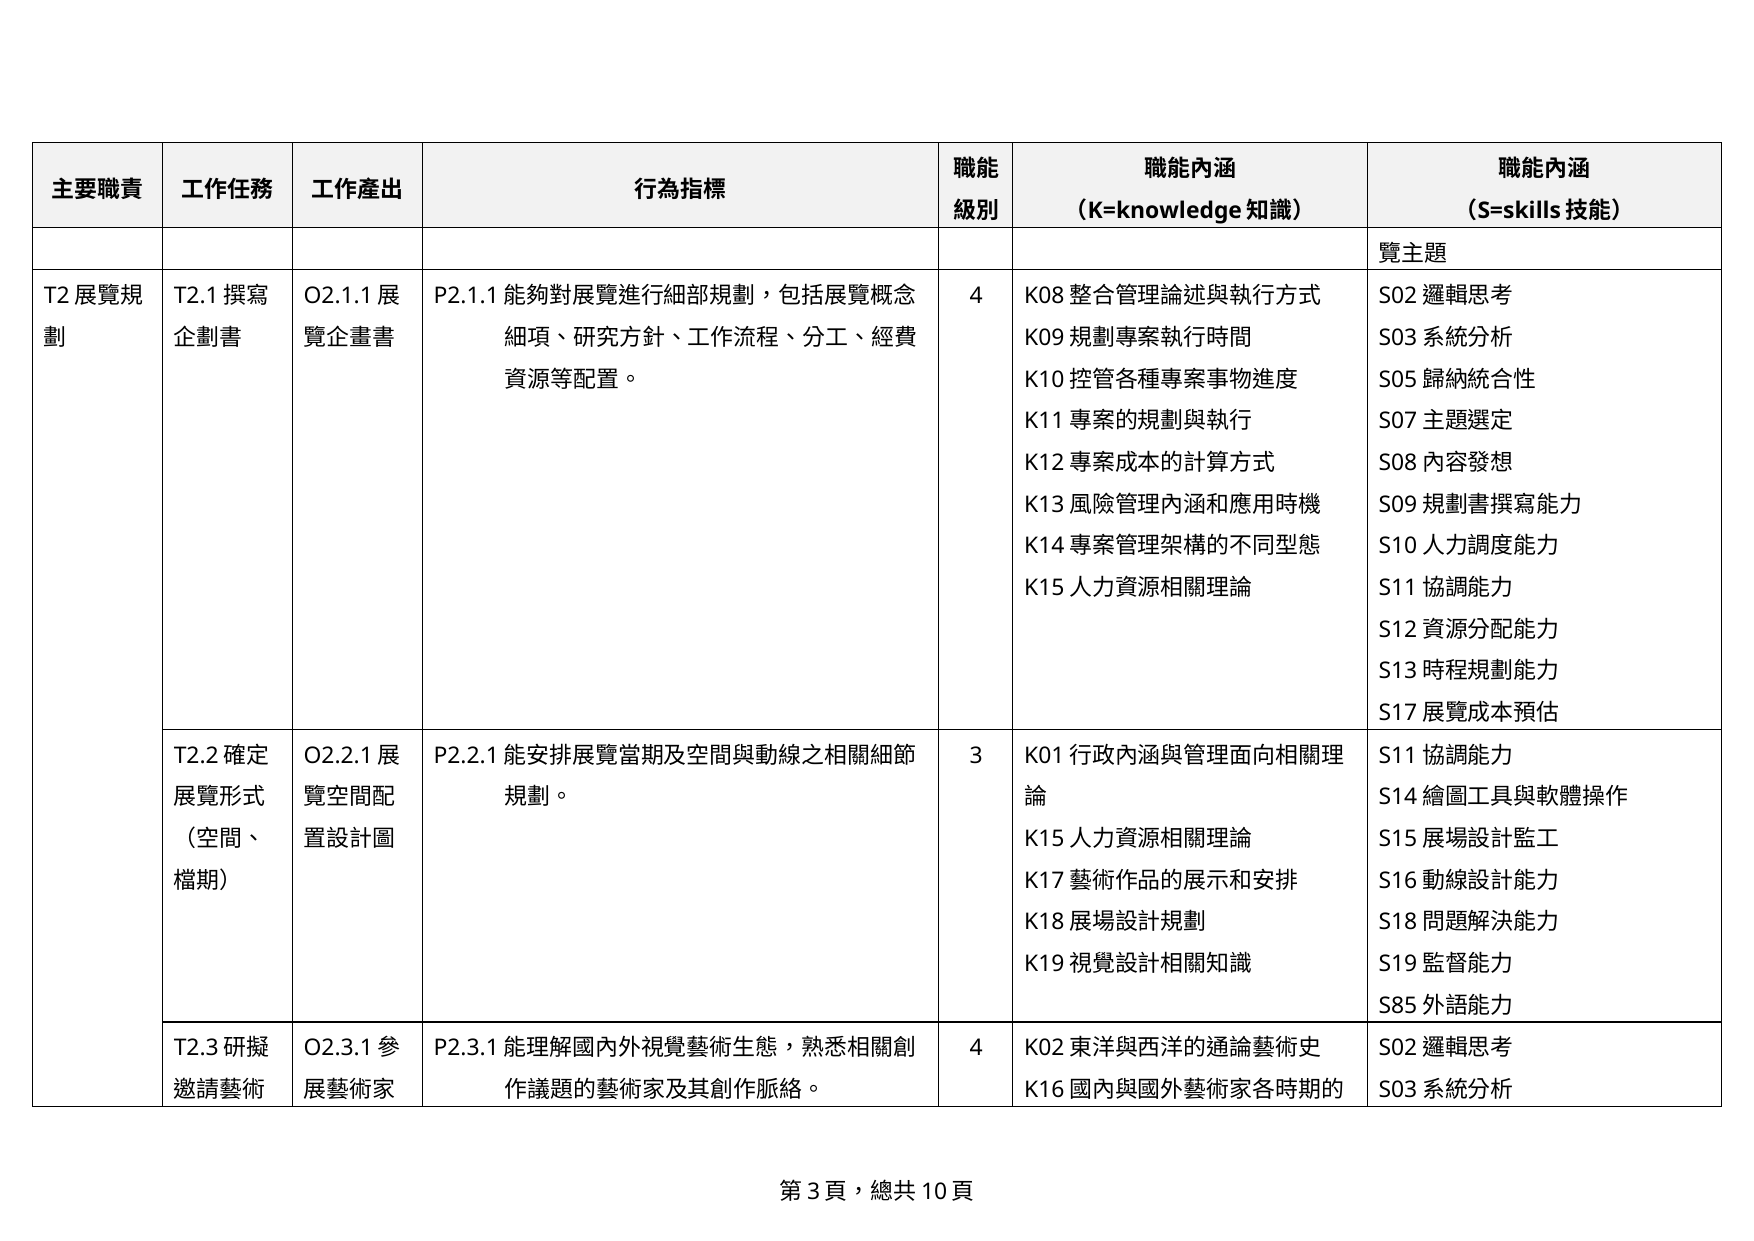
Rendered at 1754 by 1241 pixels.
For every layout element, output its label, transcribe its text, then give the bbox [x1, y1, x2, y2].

table_cell [423, 228, 938, 269]
table_cell 4 [939, 1023, 1012, 1106]
table_cell [33, 228, 162, 269]
table_cell [939, 228, 1012, 269]
table_cell 3 [939, 730, 1012, 1021]
table_header 行為指標 [423, 143, 938, 227]
table_cell O2.1.1展覽企畫書 [293, 270, 422, 729]
table_header 職能內涵 （K=knowledge知識） [1013, 143, 1367, 227]
table_header 職能級別 [939, 143, 1012, 227]
table_cell O2.3.1參展藝術家 [293, 1023, 422, 1106]
table_cell P2.3.1能理解國內外視覺藝術生態，熟悉相關創作議題的藝術家及其創作脈絡。 [423, 1023, 938, 1106]
table_header 主要職責 [33, 143, 162, 227]
table_cell T2.2確定展覽形式（空間、檔期） [163, 730, 292, 1021]
table_cell P2.2.1能安排展覽當期及空間與動線之相關細節規劃。 [423, 730, 938, 1021]
table_cell S11協調能力 S14繪圖工具與軟體操作 S15展場設計監工 S16動線設計能力 S18問題解決能力 S19監督能力 S85外語能力 [1368, 730, 1721, 1021]
table_cell 4 [939, 270, 1012, 729]
table_cell [163, 228, 292, 269]
table_cell O2.2.1展覽空間配置設計圖 [293, 730, 422, 1021]
table_cell [293, 228, 422, 269]
table_cell [1013, 228, 1367, 269]
table_cell K01行政內涵與管理面向相關理論 K15人力資源相關理論 K17藝術作品的展示和安排 K18展場設計規劃 K19視覺設計相關知識 [1013, 730, 1367, 1021]
table_cell K02東洋與西洋的通論藝術史 K16國內與國外藝術家各時期的 [1013, 1023, 1367, 1106]
table_cell P2.1.1能夠對展覽進行細部規劃，包括展覽概念細項、研究方針、工作流程、分工、經費資源等配置。 [423, 270, 938, 729]
table_cell T2.3研擬邀請藝術 [163, 1023, 292, 1106]
table_cell T2展覽規劃 [33, 270, 162, 1106]
table_cell T2.1撰寫企劃書 [163, 270, 292, 729]
table_cell S02邏輯思考 S03系統分析 [1368, 1023, 1721, 1106]
table_cell S02邏輯思考 S03系統分析 S05歸納統合性 S07主題選定 S08內容發想 S09規劃書撰寫能力 S10人力調度能力 S11協調能力 S12資源分配能力 S13時程規劃能力 S17展覽成本預估 [1368, 270, 1721, 729]
table_cell K08整合管理論述與執行方式 K09規劃專案執行時間 K10控管各種專案事物進度 K11專案的規劃與執行 K12專案成本的計算方式 K13風險管理內涵和應用時機 K14專案管理架構的不同型態 K15人力資源相關理論 [1013, 270, 1367, 729]
table_header 工作產出 [293, 143, 422, 227]
table_header 職能內涵 （S=skills技能） [1368, 143, 1721, 227]
table_cell 覽主題 [1368, 228, 1721, 269]
table_header 工作任務 [163, 143, 292, 227]
